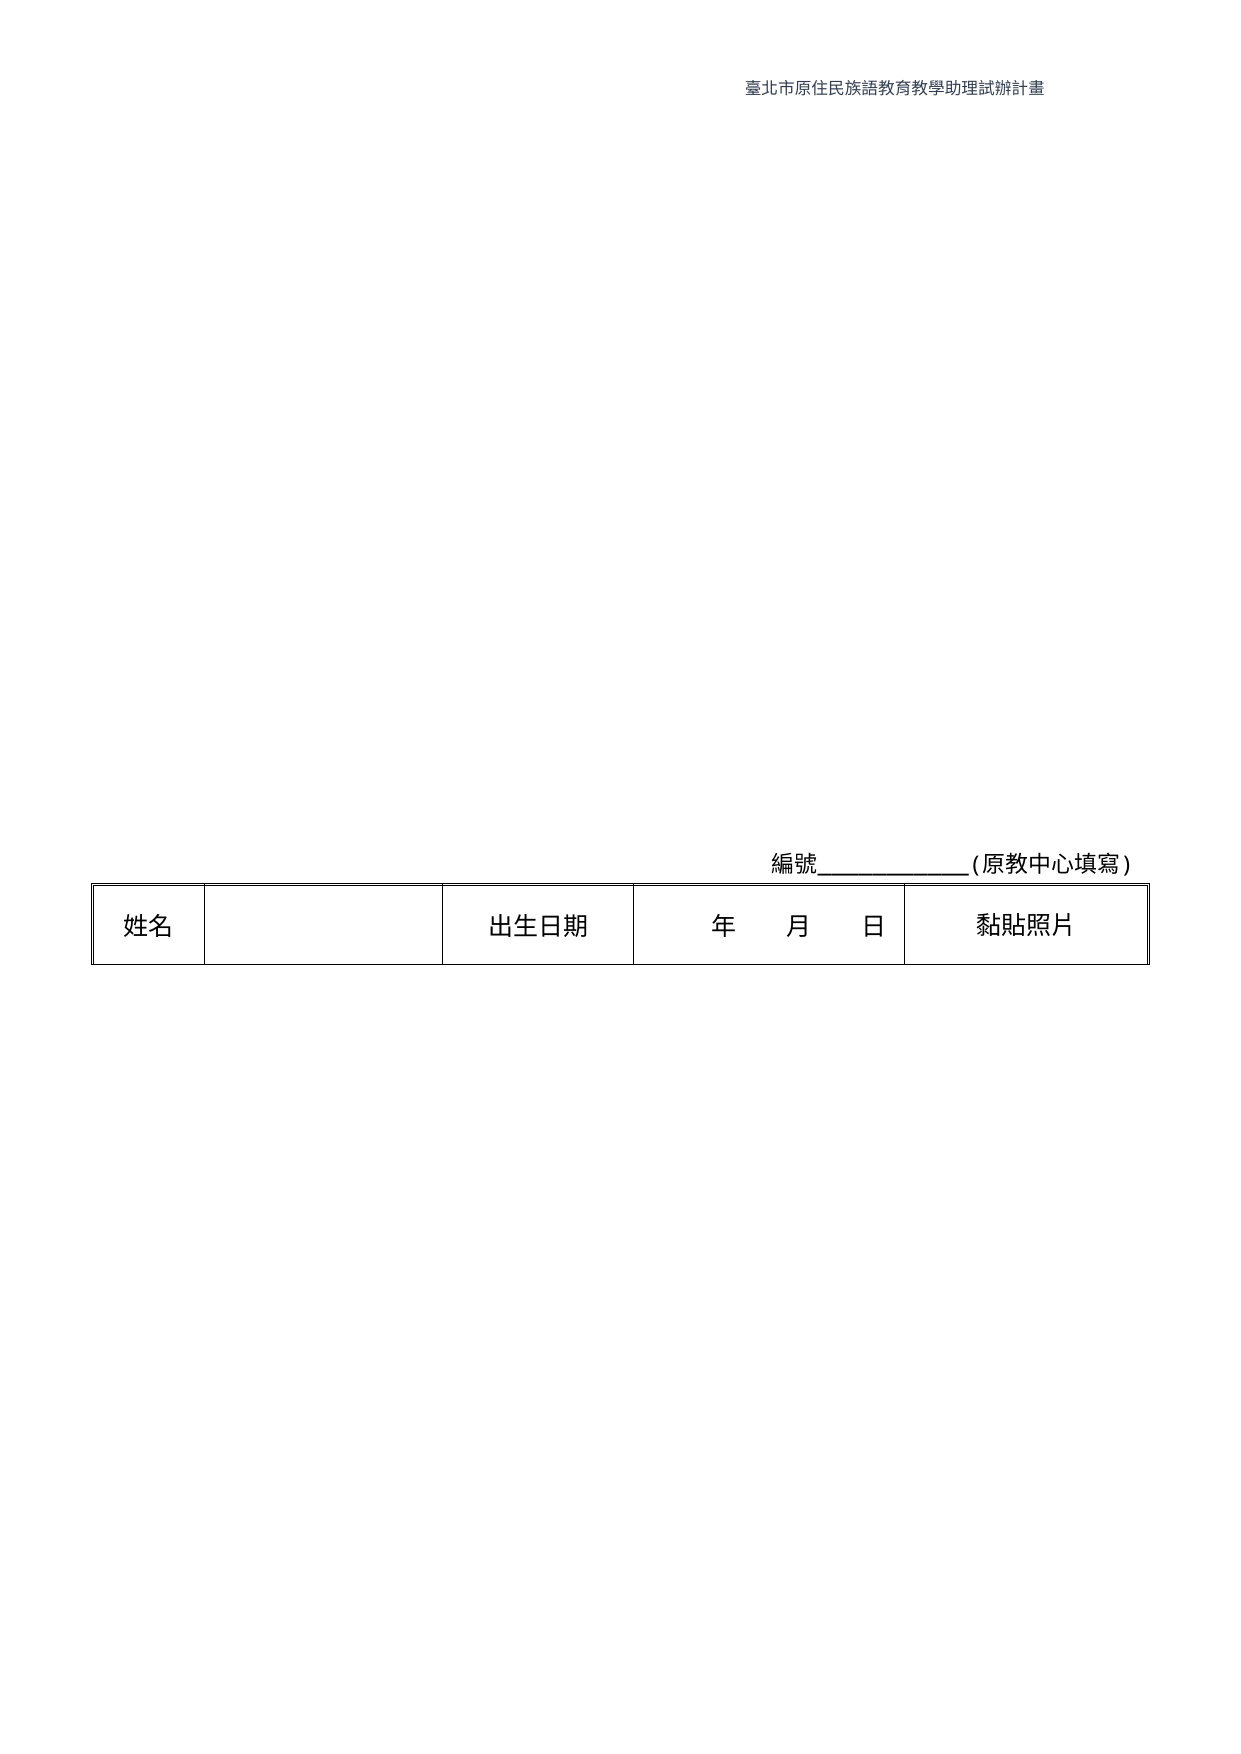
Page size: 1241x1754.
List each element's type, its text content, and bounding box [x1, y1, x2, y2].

table_header 年 月 日 [634, 886, 904, 963]
table_header [205, 886, 442, 963]
table_header 出生日期 [443, 886, 633, 963]
text 編號___________(原教中心填寫) [87, 821, 1147, 883]
table_header 黏貼照片 [905, 886, 1147, 963]
table_header 姓名 [94, 886, 204, 963]
